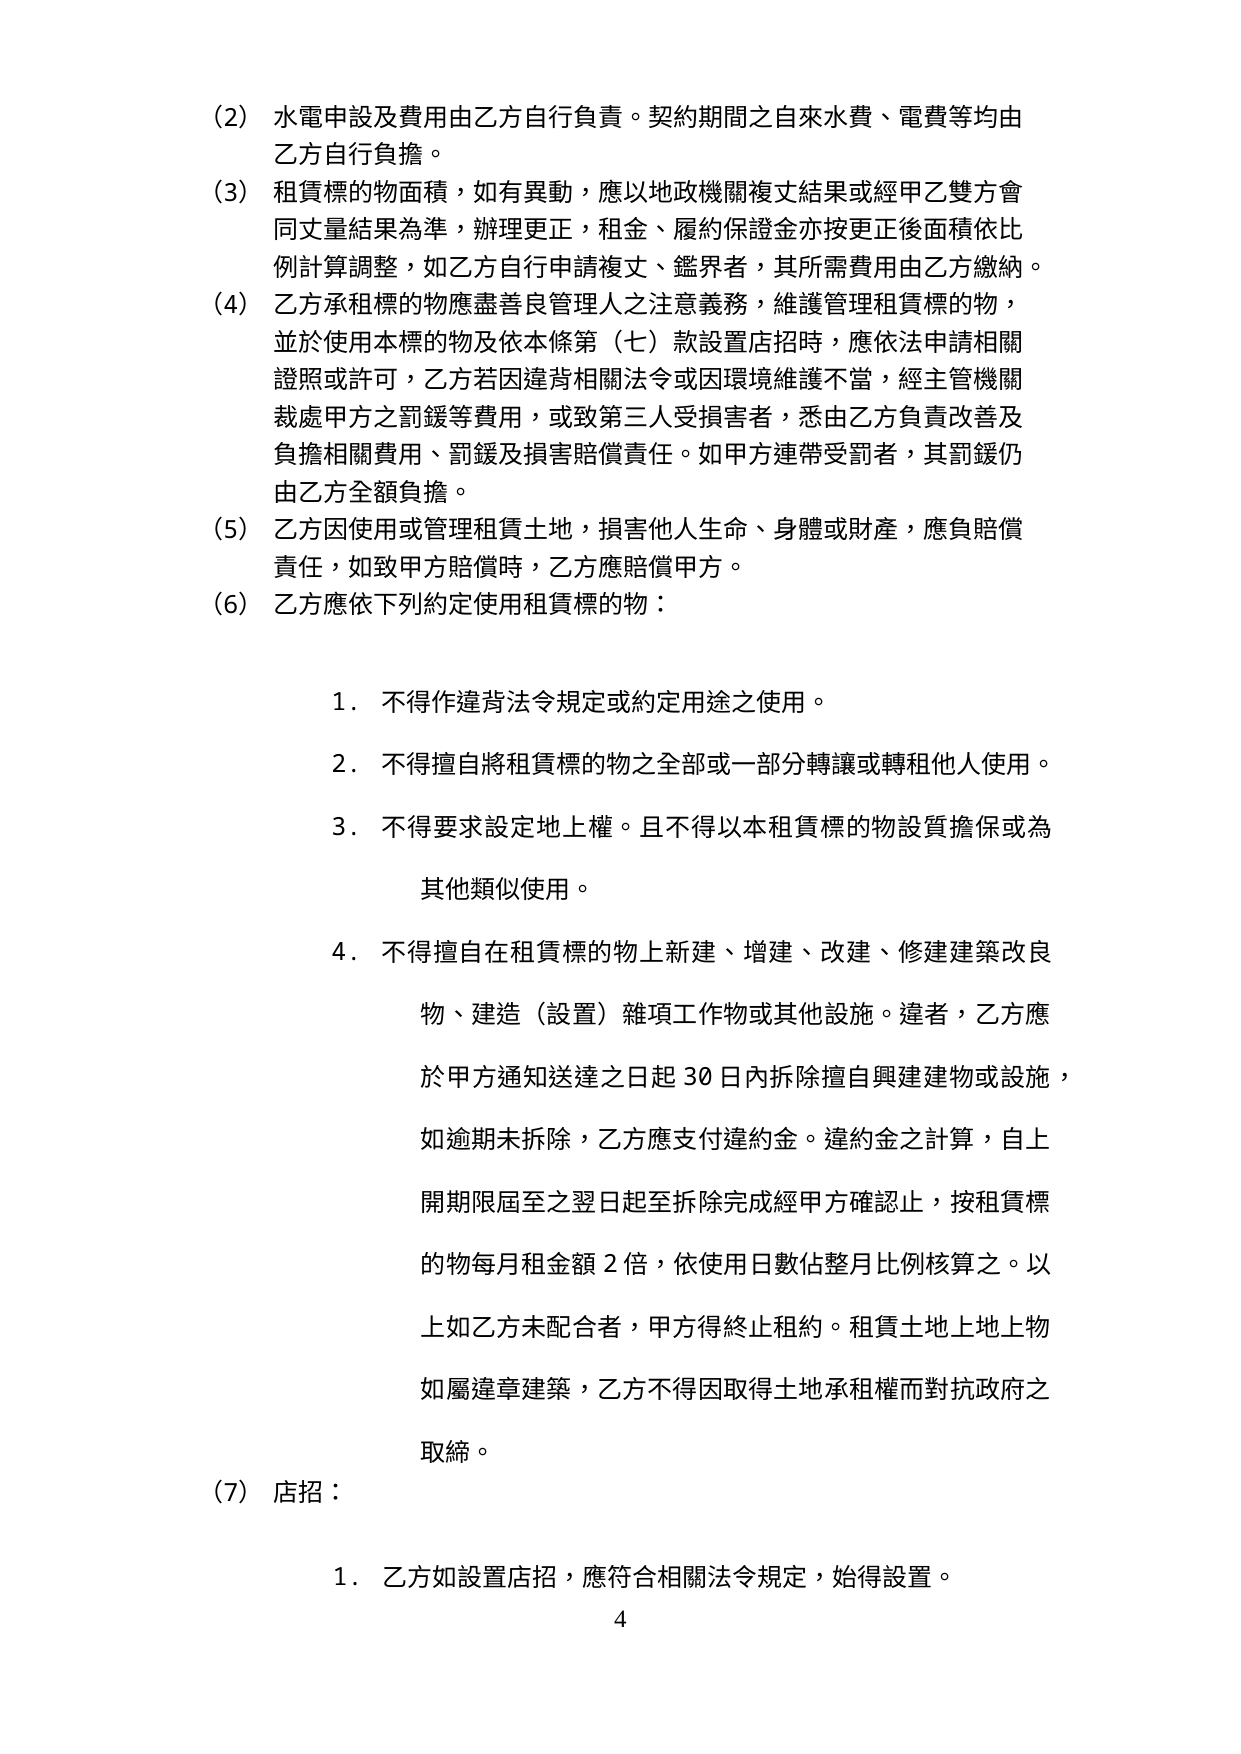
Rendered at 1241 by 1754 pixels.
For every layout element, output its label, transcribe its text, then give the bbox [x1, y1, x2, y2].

list 不得作違背法令規定或約定用途之使用。 [331, 659, 1053, 721]
list 乙方因使用或管理租賃土地，損害他人生命、身體或財產，應負賠償責任，如致甲方賠償時，乙方應賠償甲方。 [198, 509, 1047, 584]
list 不得擅自將租賃標的物之全部或一部分轉讓或轉租他人使用。 [331, 721, 1053, 784]
list 不得要求設定地上權。且不得以本租賃標的物設質擔保或為其他類似使用。 [331, 784, 1053, 909]
list 乙方應依下列約定使用租賃標的物： [198, 584, 1047, 621]
list 租賃標的物面積，如有異動，應以地政機關複丈結果或經甲乙雙方會同丈量結果為準，辦理更正，租金、履約保證金亦按更正後面積依比例計算調整，如乙方自行申請複丈、鑑界者，其所需費用由乙方繳納。 [198, 171, 1047, 284]
list 乙方承租標的物應盡善良管理人之注意義務，維護管理租賃標的物，並於使用本標的物及依本條第（七）款設置店招時，應依法申請相關證照或許可，乙方若因違背相關法令或因環境維護不當，經主管機關裁處甲方之罰鍰等費用，或致第三人受損害者，悉由乙方負責改善及負擔相關費用、罰鍰及損害賠償責任。如甲方連帶受罰者，其罰鍰仍由乙方全額負擔。 [198, 284, 1047, 509]
list 乙方如設置店招，應符合相關法令規定，始得設置。 [332, 1534, 1053, 1596]
list 水電申設及費用由乙方自行負責。契約期間之自來水費、電費等均由乙方自行負擔。 [198, 96, 1047, 171]
list 不得擅自在租賃標的物上新建、增建、改建、修建建築改良物、建造（設置）雜項工作物或其他設施。違者，乙方應於甲方通知送達之日起30日內拆除擅自興建建物或設施，如逾期未拆除，乙方應支付違約金。違約金之計算，自上開期限屆至之翌日起至拆除完成經甲方確認止，按租賃標的物每月租金額2倍，依使用日數佔整月比例核算之。以上如乙方未配合者，甲方得終止租約。租賃土地上地上物如屬違章建築，乙方不得因取得土地承租權而對抗政府之取締。 [331, 909, 1053, 1471]
list 店招： [198, 1471, 1047, 1509]
